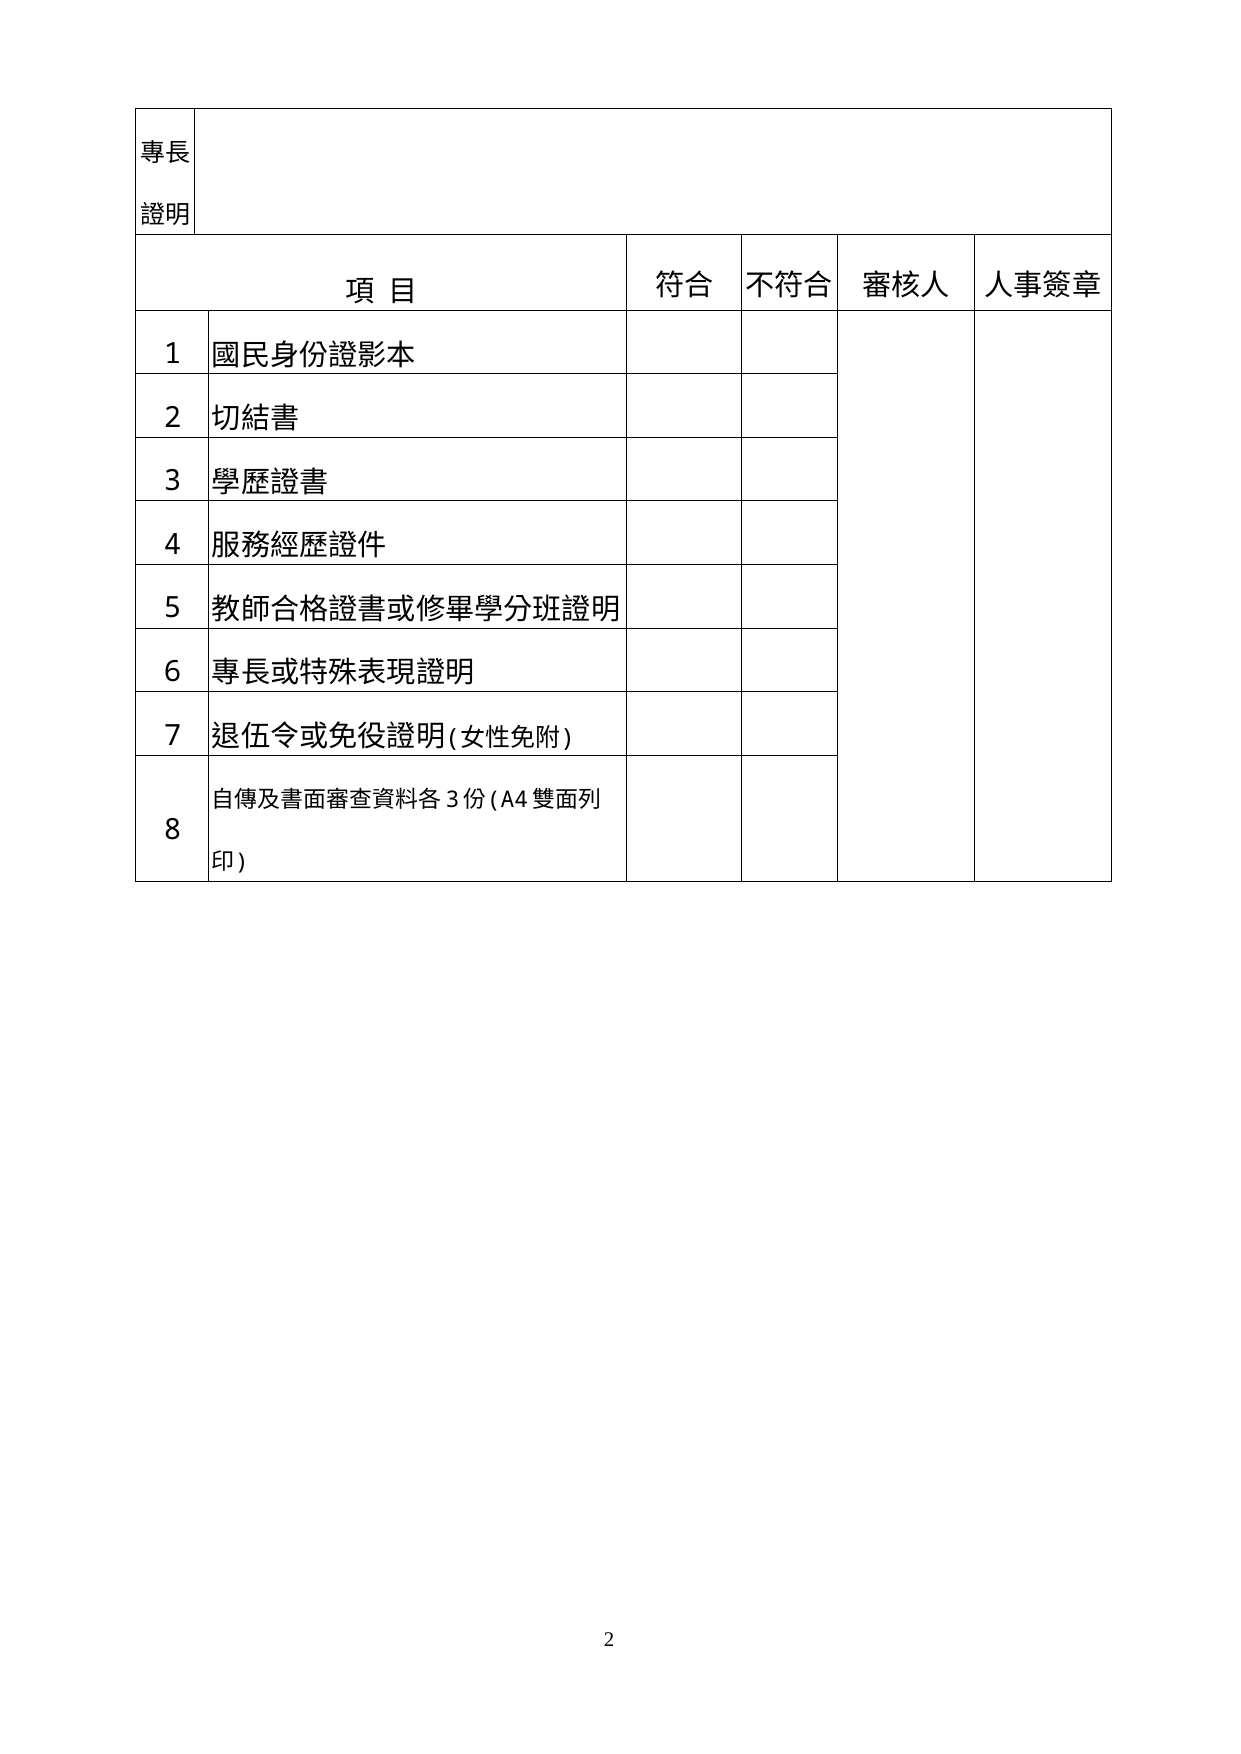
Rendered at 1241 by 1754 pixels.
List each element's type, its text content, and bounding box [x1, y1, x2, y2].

table_cell [627, 756, 741, 881]
table_cell 5 [136, 565, 208, 627]
table_cell 人事簽章 [975, 235, 1111, 310]
table_cell [627, 629, 741, 691]
table_cell [742, 756, 837, 881]
table_cell 8 [136, 756, 208, 881]
table_cell [742, 629, 837, 691]
table_cell [742, 501, 837, 564]
table_cell 3 [136, 438, 208, 500]
table_cell 專長或特殊表現證明 [209, 629, 626, 691]
table_cell 項 目 [136, 235, 626, 310]
table_cell 教師合格證書或修畢學分班證明 [209, 565, 626, 627]
table_cell [742, 311, 837, 373]
table_cell 退伍令或免役證明(女性免附) [209, 692, 626, 754]
table_cell [627, 438, 741, 500]
table_cell [742, 374, 837, 437]
table_cell 2 [136, 374, 208, 437]
table_cell [742, 438, 837, 500]
table_cell 服務經歷證件 [209, 501, 626, 564]
table_cell [627, 501, 741, 564]
table_cell 審核人 [838, 235, 974, 310]
table_cell [627, 374, 741, 437]
table_cell 6 [136, 629, 208, 691]
table_cell [627, 565, 741, 627]
table_cell 國民身份證影本 [209, 311, 626, 373]
table_cell 不符合 [742, 235, 837, 310]
table_cell 專長 證明 [136, 109, 194, 234]
table_cell [627, 311, 741, 373]
table_cell [627, 692, 741, 754]
table_cell 1 [136, 311, 208, 373]
table_cell 4 [136, 501, 208, 564]
table_cell [742, 692, 837, 754]
table_cell 符合 [627, 235, 741, 310]
table_cell 切結書 [209, 374, 626, 437]
table_cell [742, 565, 837, 627]
table_cell [195, 109, 1111, 234]
table_cell 7 [136, 692, 208, 754]
table_cell [975, 311, 1111, 881]
table_cell 學歷證書 [209, 438, 626, 500]
table_cell [838, 311, 974, 881]
table_cell 自傳及書面審查資料各3份(A4雙面列印) [209, 756, 626, 881]
